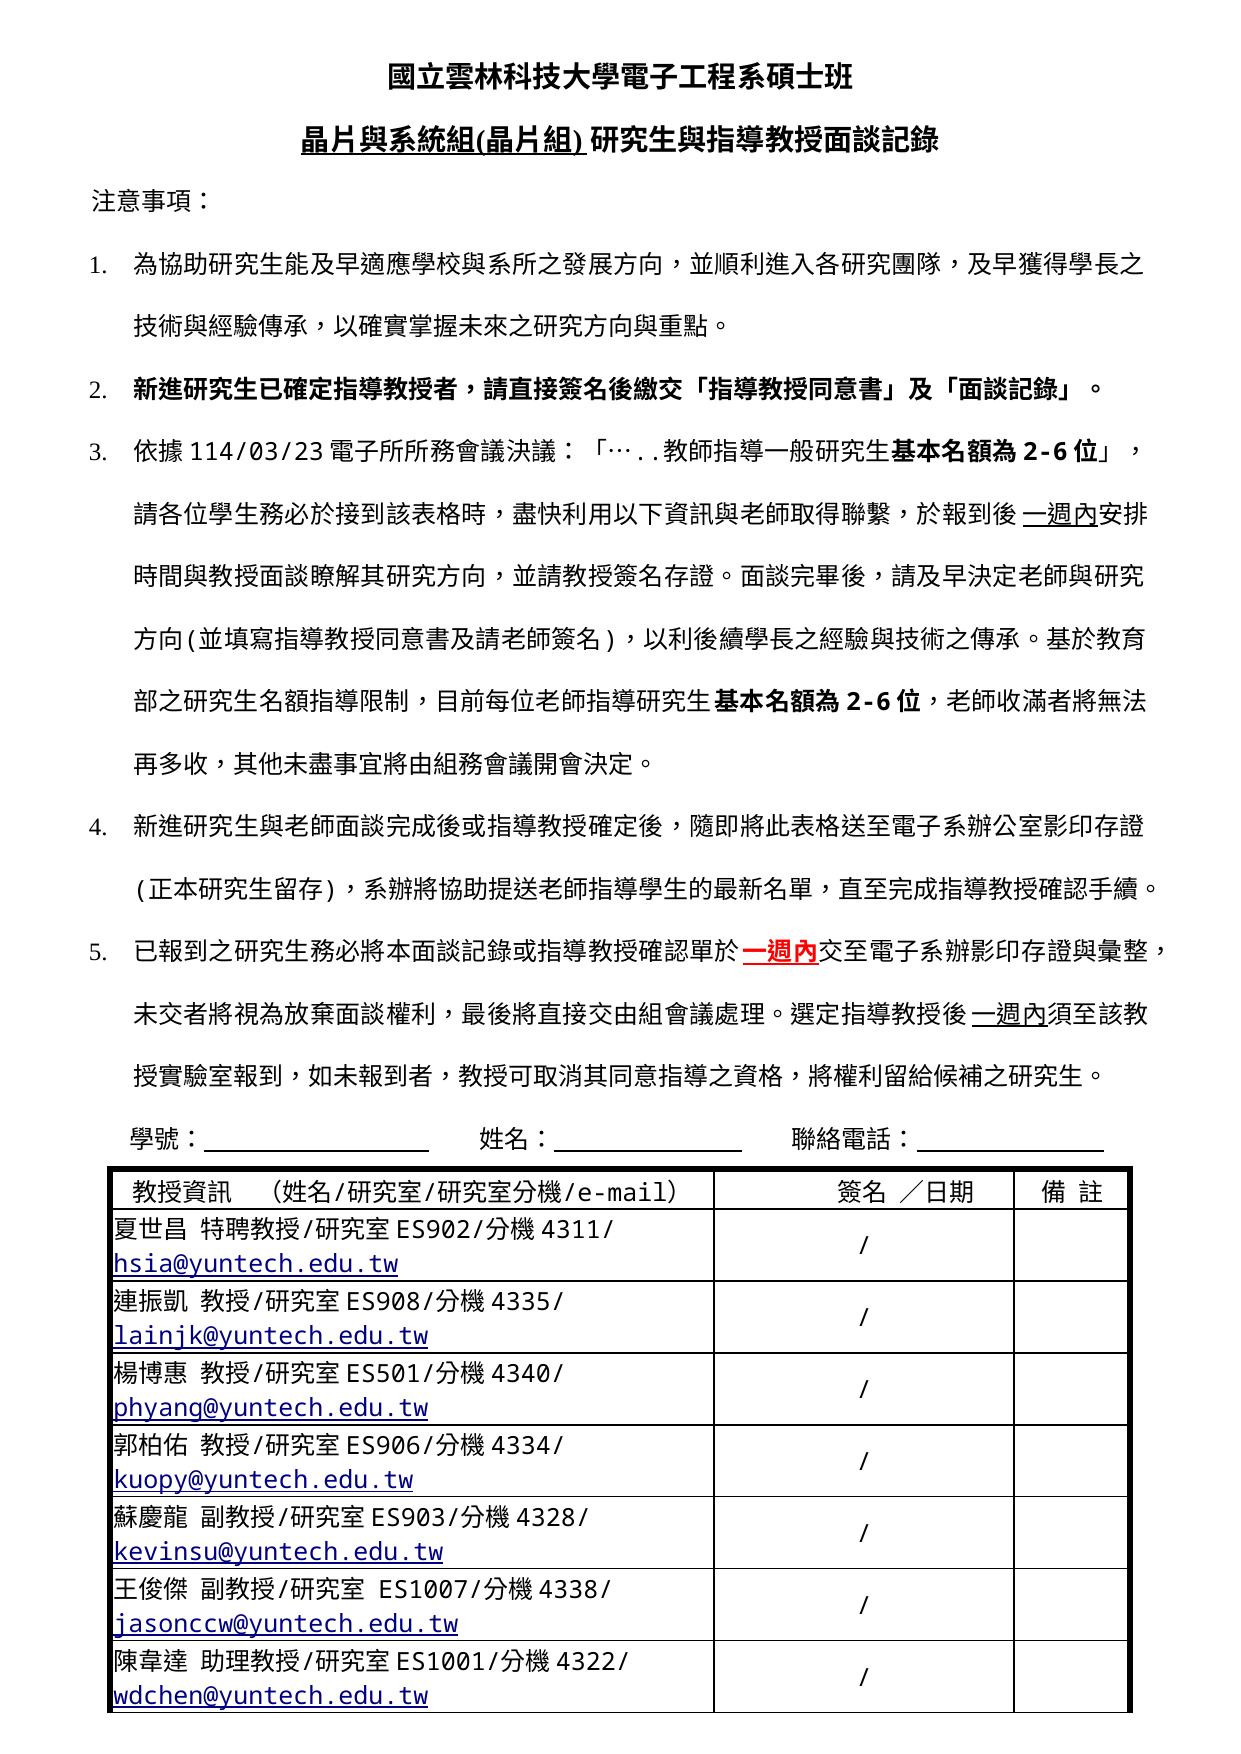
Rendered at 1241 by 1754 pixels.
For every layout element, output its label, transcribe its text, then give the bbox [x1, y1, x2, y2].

table_cell 蘇慶龍 副教授/研究室ES903/分機4328/ kevinsu@yuntech.edu.tw [113, 1497, 713, 1568]
table_header 簽名 ∕日期 [715, 1172, 1013, 1208]
table_cell [1015, 1641, 1127, 1711]
table_cell / [715, 1282, 1013, 1352]
text 注意事項： [91, 158, 1149, 221]
table_cell 王俊傑 副教授/研究室 ES1007/分機4338/ jasonccw@yuntech.edu.tw [113, 1569, 713, 1639]
table_cell [1015, 1497, 1127, 1568]
table_cell 陳韋達 助理教授/研究室ES1001/分機4322/ wdchen@yuntech.edu.tw [113, 1641, 713, 1711]
list 依據114/03/23電子所所務會議決議：「…..教師指導一般研究生基本名額為2-6位」，請各位學生務必於接到該表格時，盡快利用以下資訊與老師取得聯繫，於報到後一週內安排時間與教授面談瞭解其研究方向，並請教授簽名存證。面談完畢後，請及早決定老師與研究方向(並填寫指導教授同意書及請老師簽名)，以利後續學長之經驗與技術之傳承。基於教育部之研究生名額指導限制，目前每位老師指導研究生基本名額為2-6位，老師收滿者將無法再多收，其他未盡事宜將由組務會議開會決定。 [89, 408, 1149, 783]
list 新進研究生已確定指導教授者，請直接簽名後繳交「指導教授同意書」及「面談記錄」。 [89, 346, 1149, 408]
table_cell [1015, 1426, 1127, 1496]
text 國立雲林科技大學電子工程系碩士班 [148, 33, 1092, 96]
table_cell / [715, 1569, 1013, 1639]
text 學號： 姓名： 聯絡電話： [91, 1096, 1149, 1158]
list 為協助研究生能及早適應學校與系所之發展方向，並順利進入各研究團隊，及早獲得學長之技術與經驗傳承，以確實掌握未來之研究方向與重點。 [89, 221, 1149, 346]
list 新進研究生與老師面談完成後或指導教授確定後，隨即將此表格送至電子系辦公室影印存證(正本研究生留存)，系辦將協助提送老師指導學生的最新名單，直至完成指導教授確認手續。 [89, 783, 1149, 908]
table_cell / [715, 1210, 1013, 1280]
table_cell [1015, 1354, 1127, 1424]
table_cell / [715, 1497, 1013, 1568]
table_cell 連振凱 教授/研究室ES908/分機4335/ lainjk@yuntech.edu.tw [113, 1282, 713, 1352]
table_cell 楊博惠 教授/研究室ES501/分機4340/ phyang@yuntech.edu.tw [113, 1354, 713, 1424]
table_cell [1015, 1210, 1127, 1280]
table_cell / [715, 1426, 1013, 1496]
table_cell 郭柏佑 教授/研究室ES906/分機4334/ kuopy@yuntech.edu.tw [113, 1426, 713, 1496]
table_header 教授資訊 （姓名/研究室/研究室分機/e-mail） [113, 1172, 713, 1208]
table_cell [1015, 1282, 1127, 1352]
list 已報到之研究生務必將本面談記錄或指導教授確認單於一週內交至電子系辦影印存證與彙整，未交者將視為放棄面談權利，最後將直接交由組會議處理。選定指導教授後一週內須至該教授實驗室報到，如未報到者，教授可取消其同意指導之資格，將權利留給候補之研究生。 [89, 908, 1149, 1096]
table_header 備 註 [1015, 1172, 1127, 1208]
table_cell [1015, 1569, 1127, 1639]
table_cell 夏世昌 特聘教授/研究室ES902/分機4311/ hsia@yuntech.edu.tw [113, 1210, 713, 1280]
table_cell / [715, 1641, 1013, 1711]
text 晶片與系統組(晶片組) 研究生與指導教授面談記錄 [148, 96, 1092, 158]
table_cell / [715, 1354, 1013, 1424]
